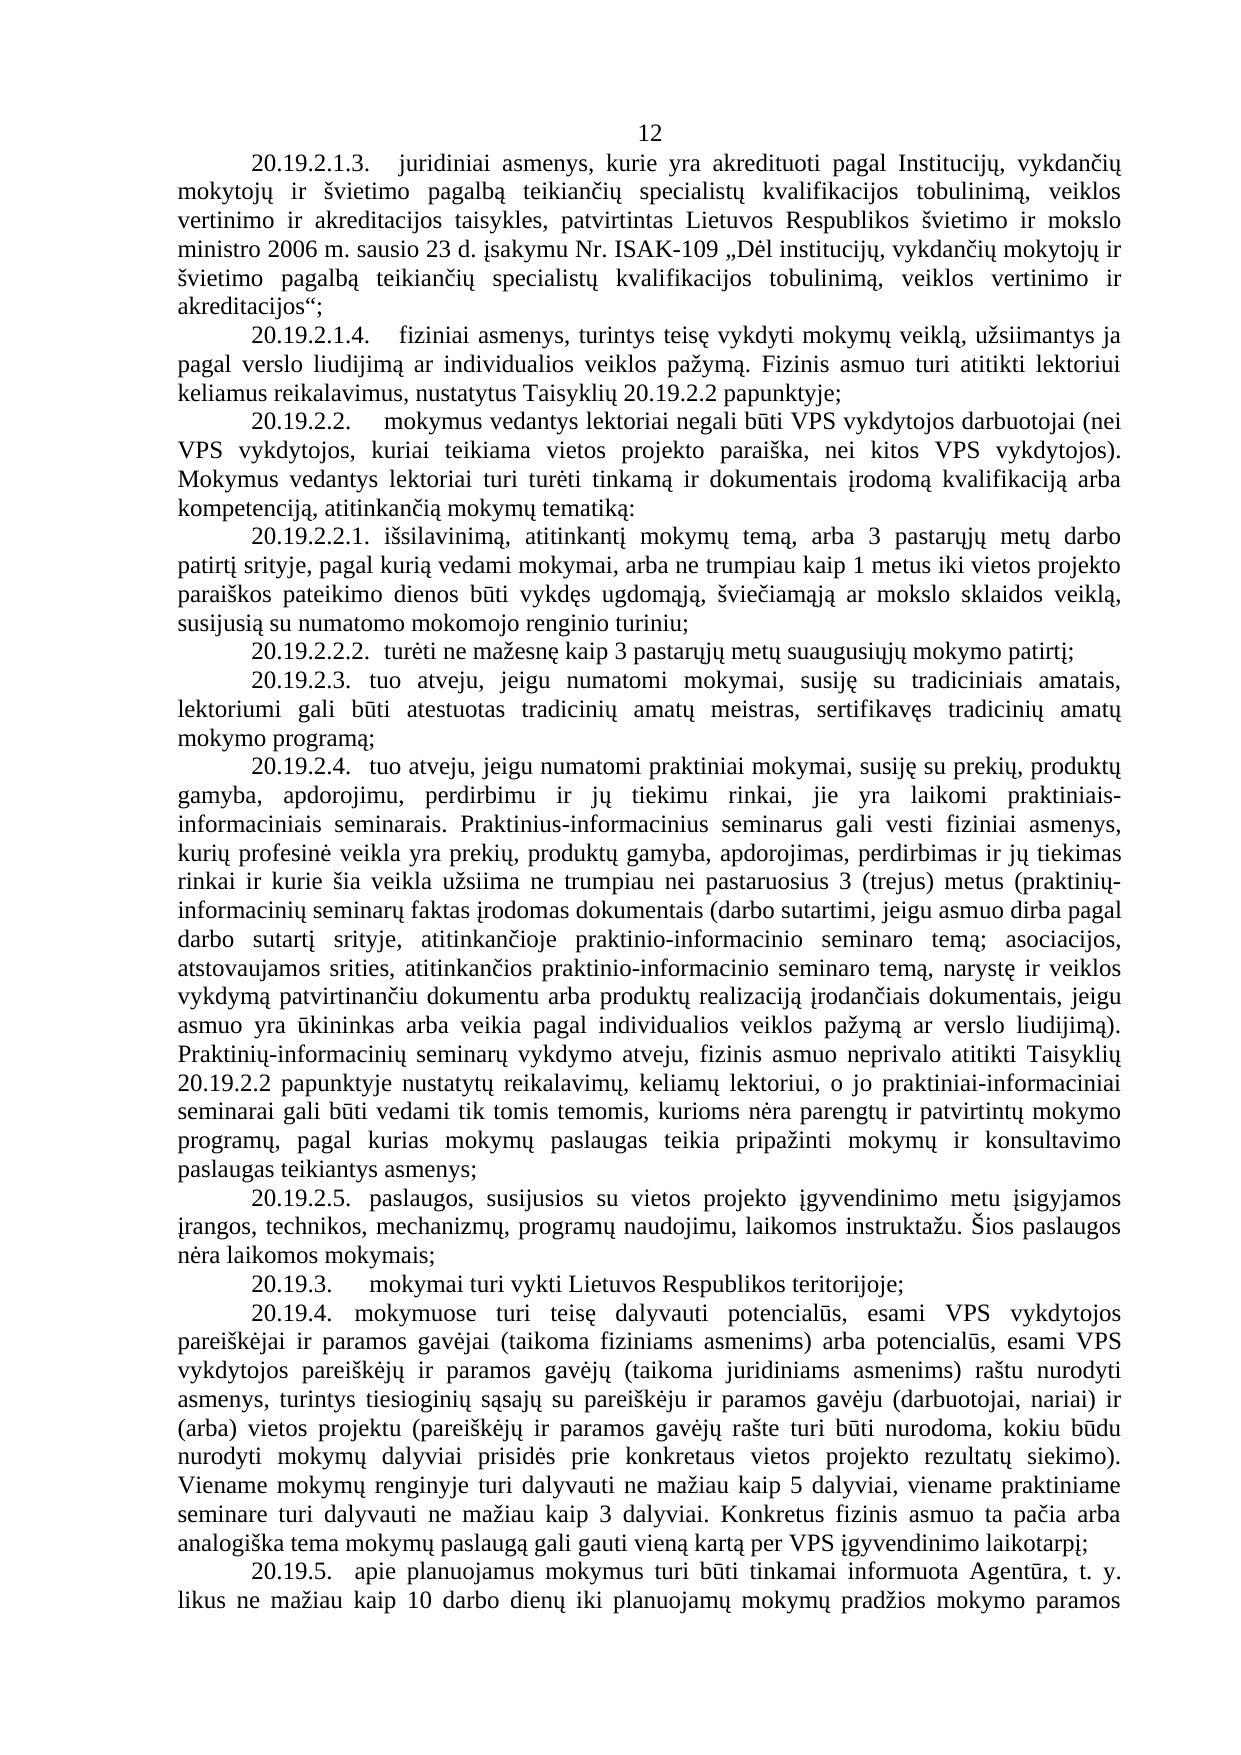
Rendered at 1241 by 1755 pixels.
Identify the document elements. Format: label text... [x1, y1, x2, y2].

text 20.19.2.3. tuo atveju, jeigu numatomi mokymai, susiję su tradiciniais amatais, lektoriumi gali būti atestuotas tradicinių amatų meistras, sertifikavęs tradicinių amatų mokymo programą; [177, 665, 1122, 751]
text 20.19.3. mokymai turi vykti Lietuvos Respublikos teritorijoje; [177, 1269, 1122, 1298]
text 20.19.2.5. paslaugos, susijusios su vietos projekto įgyvendinimo metu įsigyjamos įrangos, technikos, mechanizmų, programų naudojimu, laikomos instruktažu. Šios paslaugos nėra laikomos mokymais; [177, 1183, 1122, 1269]
text 20.19.2.4. tuo atveju, jeigu numatomi praktiniai mokymai, susiję su prekių, produktų gamyba, apdorojimu, perdirbimu ir jų tiekimu rinkai, jie yra laikomi praktiniais-informaciniais seminarais. Praktinius-informacinius seminarus gali vesti fiziniai asmenys, kurių profesinė veikla yra prekių, produktų gamyba, apdorojimas, perdirbimas ir jų tiekimas rinkai ir kurie šia veikla užsiima ne trumpiau nei pastaruosius 3 (trejus) metus (praktinių-informacinių seminarų faktas įrodomas dokumentais (darbo sutartimi, jeigu asmuo dirba pagal darbo sutartį srityje, atitinkančioje praktinio-informacinio seminaro temą; asociacijos, atstovaujamos srities, atitinkančios praktinio-informacinio seminaro temą, narystę ir veiklos vykdymą patvirtinančiu dokumentu arba produktų realizaciją įrodančiais dokumentais, jeigu asmuo yra ūkininkas arba veikia pagal individualios veiklos pažymą ar verslo liudijimą). Praktinių-informacinių seminarų vykdymo atveju, fizinis asmuo neprivalo atitikti Taisyklių 20.19.2.2 papunktyje nustatytų reikalavimų, keliamų lektoriui, o jo praktiniai-informaciniai seminarai gali būti vedami tik tomis temomis, kurioms nėra parengtų ir patvirtintų mokymo programų, pagal kurias mokymų paslaugas teikia pripažinti mokymų ir konsultavimo paslaugas teikiantys asmenys; [177, 751, 1122, 1183]
text 20.19.5. apie planuojamus mokymus turi būti tinkamai informuota Agentūra, t. y. likus ne mažiau kaip 10 darbo dienų iki planuojamų mokymų pradžios mokymo paramos [177, 1556, 1122, 1614]
text 20.19.2.1.3. juridiniai asmenys, kurie yra akredituoti pagal Institucijų, vykdančių mokytojų ir švietimo pagalbą teikiančių specialistų kvalifikacijos tobulinimą, veiklos vertinimo ir akreditacijos taisykles, patvirtintas Lietuvos Respublikos švietimo ir mokslo ministro 2006 m. sausio 23 d. įsakymu Nr. ISAK-109 „Dėl institucijų, vykdančių mokytojų ir švietimo pagalbą teikiančių specialistų kvalifikacijos tobulinimą, veiklos vertinimo ir akreditacijos“; [177, 148, 1122, 320]
text 20.19.2.2.1. išsilavinimą, atitinkantį mokymų temą, arba 3 pastarųjų metų darbo patirtį srityje, pagal kurią vedami mokymai, arba ne trumpiau kaip 1 metus iki vietos projekto paraiškos pateikimo dienos būti vykdęs ugdomąją, šviečiamąją ar mokslo sklaidos veiklą, susijusią su numatomo mokomojo renginio turiniu; [177, 521, 1122, 636]
text 20.19.2.2. mokymus vedantys lektoriai negali būti VPS vykdytojos darbuotojai (nei VPS vykdytojos, kuriai teikiama vietos projekto paraiška, nei kitos VPS vykdytojos). Mokymus vedantys lektoriai turi turėti tinkamą ir dokumentais įrodomą kvalifikaciją arba kompetenciją, atitinkančią mokymų tematiką: [177, 406, 1122, 521]
text 20.19.4. mokymuose turi teisę dalyvauti potencialūs, esami VPS vykdytojos pareiškėjai ir paramos gavėjai (taikoma fiziniams asmenims) arba potencialūs, esami VPS vykdytojos pareiškėjų ir paramos gavėjų (taikoma juridiniams asmenims) raštu nurodyti asmenys, turintys tiesioginių sąsajų su pareiškėju ir paramos gavėju (darbuotojai, nariai) ir (arba) vietos projektu (pareiškėjų ir paramos gavėjų rašte turi būti nurodoma, kokiu būdu nurodyti mokymų dalyviai prisidės prie konkretaus vietos projekto rezultatų siekimo). Viename mokymų renginyje turi dalyvauti ne mažiau kaip 5 dalyviai, viename praktiniame seminare turi dalyvauti ne mažiau kaip 3 dalyviai. Konkretus fizinis asmuo ta pačia arba analogiška tema mokymų paslaugą gali gauti vieną kartą per VPS įgyvendinimo laikotarpį; [177, 1298, 1122, 1556]
text 20.19.2.1.4. fiziniai asmenys, turintys teisę vykdyti mokymų veiklą, užsiimantys ja pagal verslo liudijimą ar individualios veiklos pažymą. Fizinis asmuo turi atitikti lektoriui keliamus reikalavimus, nustatytus Taisyklių 20.19.2.2 papunktyje; [177, 320, 1122, 406]
text 20.19.2.2.2. turėti ne mažesnę kaip 3 pastarųjų metų suaugusiųjų mokymo patirtį; [177, 636, 1122, 665]
